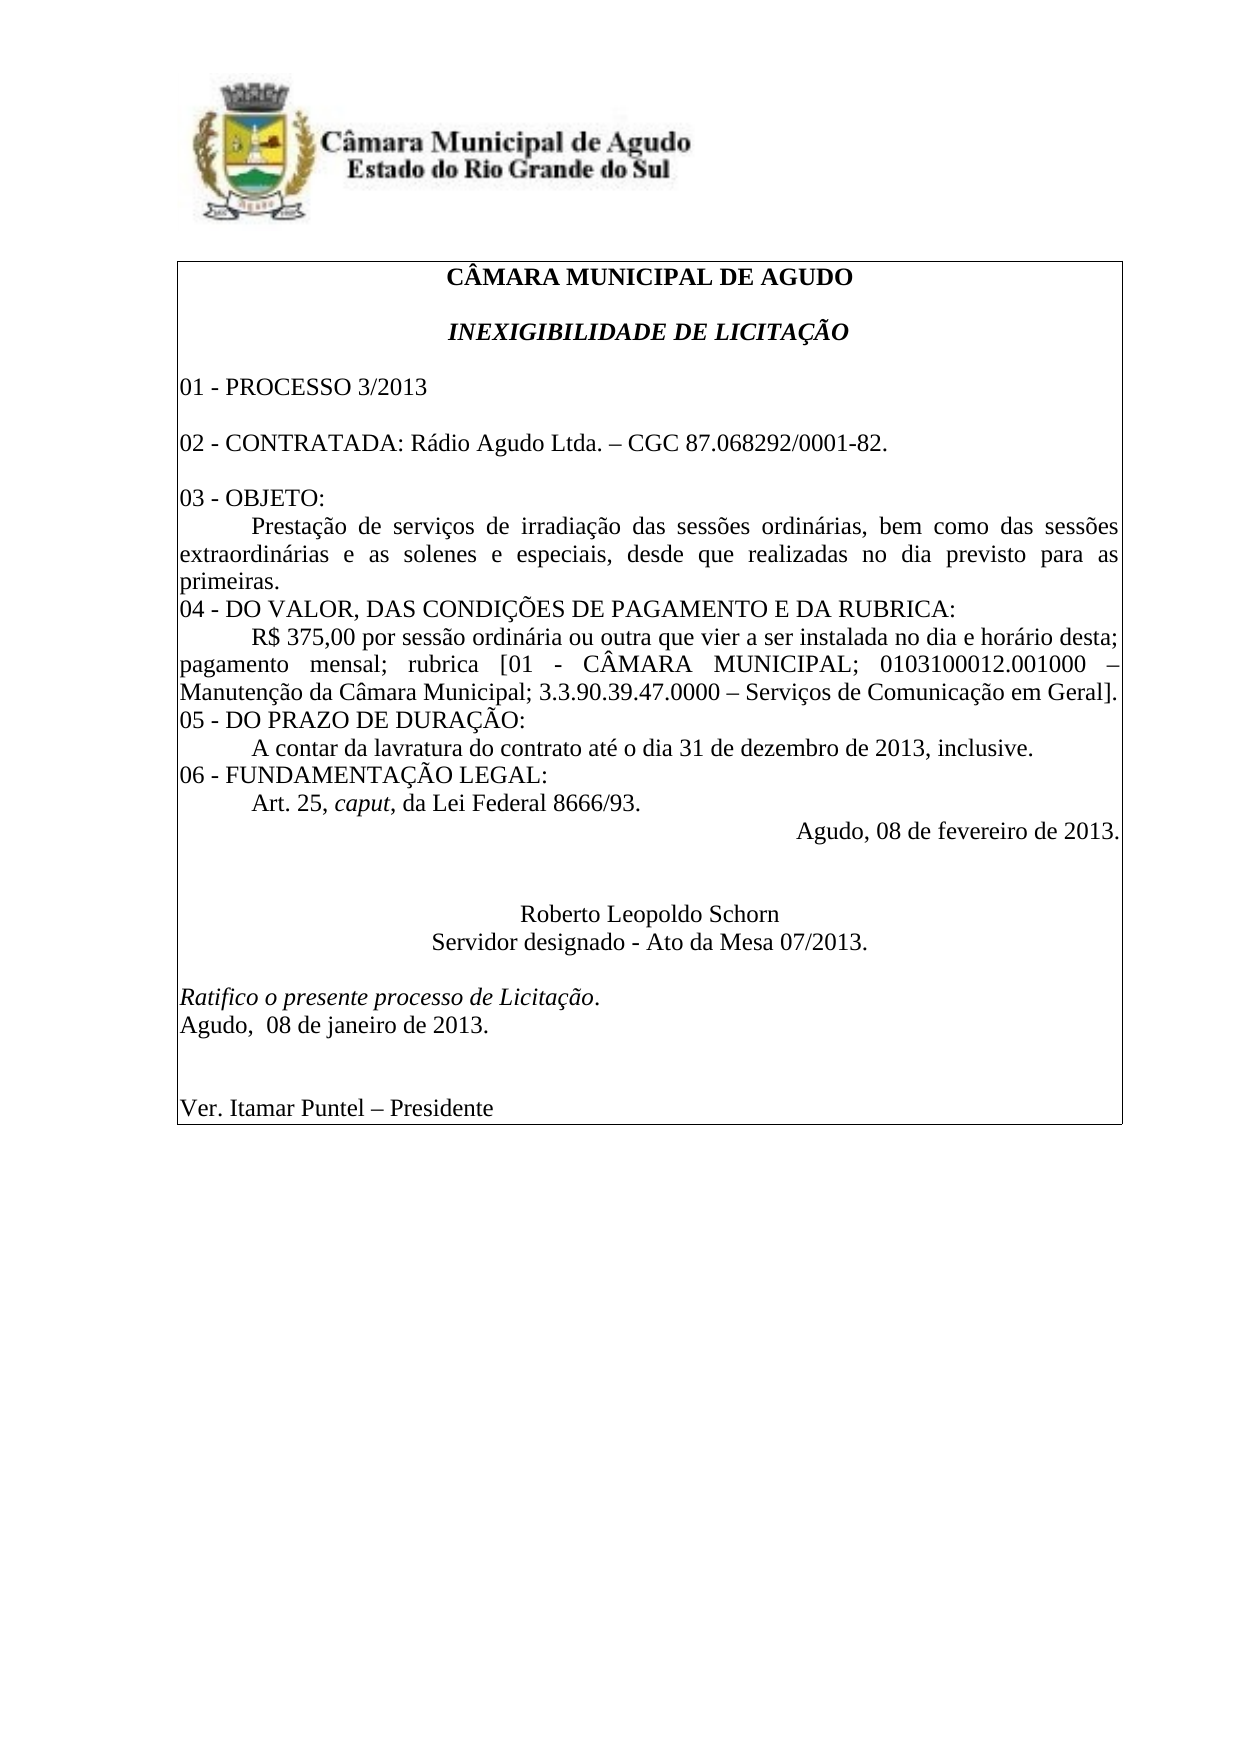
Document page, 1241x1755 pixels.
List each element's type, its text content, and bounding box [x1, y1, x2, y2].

text 04 - DO VALOR, DAS CONDIÇÕES DE PAGAMENTO E DA RUBRICA: [178, 593, 1122, 621]
text 03 - OBJETO: [178, 482, 1122, 510]
text Roberto Leopoldo Schorn [178, 898, 1122, 926]
text 06 - FUNDAMENTAÇÃO LEGAL: [178, 759, 1122, 787]
text 01 - PROCESSO 3/2013 [178, 371, 1122, 401]
text R$ 375,00 por sessão ordinária ou outra que vier a ser instalada no dia e horário desta; pagamento mensal; rubrica [01 - CÂMARA MUNICIPAL; 0103100012.001000 – Manutenção da Câmara Municipal; 3.3.90.39.47.0000 – Serviços de Comunicação em Geral]. [178, 621, 1122, 704]
text Ver. Itamar Puntel – Presidente [178, 1092, 1122, 1124]
text A contar da lavratura do contrato até o dia 31 de dezembro de 2013, inclusive. [178, 732, 1122, 759]
subtitle INEXIGIBILIDADE DE LICITAÇÃO [178, 316, 1122, 346]
text 02 - CONTRATADA: Rádio Agudo Ltda. – CGC 87.068292/0001-82. [178, 427, 1122, 457]
text Agudo, 08 de fevereiro de 2013. [178, 815, 1122, 844]
text Ratifico o presente processo de Licitação. [178, 981, 1122, 1009]
text Servidor designado - Ato da Mesa 07/2013. [178, 926, 1122, 955]
picture [177, 73, 698, 231]
text Agudo, 08 de janeiro de 2013. [178, 1009, 1122, 1038]
text Prestação de serviços de irradiação das sessões ordinárias, bem como das sessões extraordinárias e as solenes e especiais, desde que realizadas no dia previsto para as primeiras. [178, 510, 1122, 593]
text 05 - DO PRAZO DE DURAÇÃO: [178, 704, 1122, 732]
text Art. 25, caput, da Lei Federal 8666/93. [178, 787, 1122, 815]
text CÂMARA MUNICIPAL DE AGUDO [178, 262, 1122, 290]
